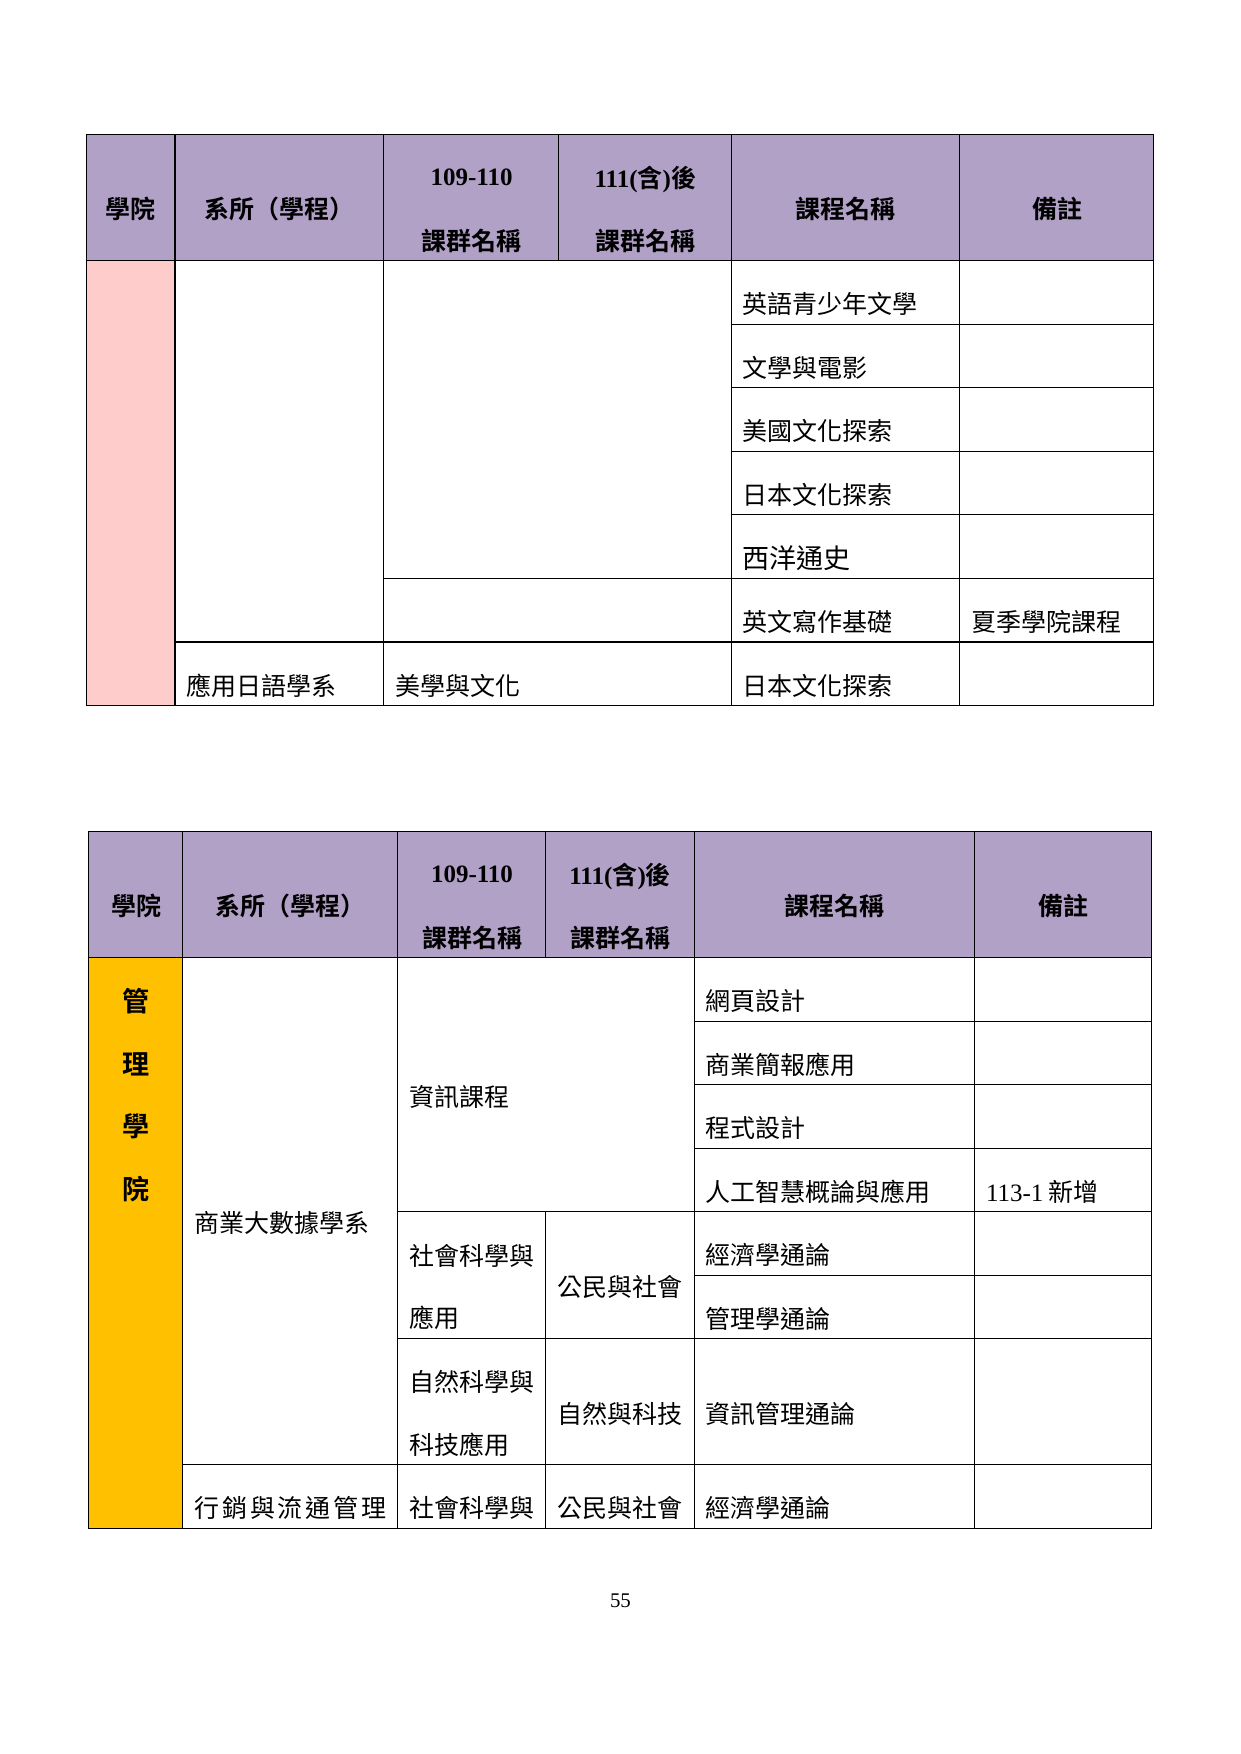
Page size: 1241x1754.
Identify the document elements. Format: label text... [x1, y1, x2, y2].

table_cell [960, 515, 1153, 578]
table_header 課程名稱 [695, 832, 974, 957]
table_cell [960, 452, 1153, 514]
table_cell [975, 1465, 1151, 1528]
table_header 109-110 課群名稱 [398, 832, 545, 957]
table_cell 應用日語學系 [176, 643, 383, 705]
table_cell [960, 261, 1153, 324]
table_cell 經濟學通論 [695, 1465, 974, 1528]
table_cell 資訊課程 [398, 958, 694, 1211]
table_cell 美國文化探索 [732, 388, 959, 451]
table_cell [975, 1276, 1151, 1338]
table_cell 公民與社會 [546, 1465, 694, 1528]
table_cell 行銷與流通管理 [183, 1465, 397, 1528]
table_cell 社會科學與應用 [398, 1212, 545, 1338]
table_cell 日本文化探索 [732, 452, 959, 514]
table_header 學院 [87, 135, 174, 260]
table_header 學院 [89, 832, 182, 957]
table_cell [975, 1022, 1151, 1084]
table_cell 西洋通史 [732, 515, 959, 578]
table_header 111(含)後 課群名稱 [546, 832, 694, 957]
table_cell 社會科學與 [398, 1465, 545, 1528]
table_cell [384, 261, 731, 578]
table_cell 自然科學與科技應用 [398, 1339, 545, 1464]
table_cell [960, 643, 1153, 705]
table_header 系所（學程） [176, 135, 383, 260]
table_header 課程名稱 [732, 135, 959, 260]
table_cell 文學與電影 [732, 325, 959, 387]
table_cell [960, 388, 1153, 451]
table_cell [975, 1085, 1151, 1148]
table_cell 日本文化探索 [732, 643, 959, 705]
table_cell 管理學通論 [695, 1276, 974, 1338]
table_cell 英語青少年文學 [732, 261, 959, 324]
table_cell [960, 325, 1153, 387]
table_cell 113-1新增 [975, 1149, 1151, 1211]
table_cell 美學與文化 [384, 643, 731, 705]
table_cell 夏季學院課程 [960, 579, 1153, 641]
table_cell 網頁設計 [695, 958, 974, 1021]
table_header 系所（學程） [183, 832, 397, 957]
table_cell 管理學院 [89, 958, 182, 1528]
table_header 111(含)後 課群名稱 [559, 135, 731, 260]
table_cell 人工智慧概論與應用 [695, 1149, 974, 1211]
table_header 備註 [960, 135, 1153, 260]
table_cell 資訊管理通論 [695, 1339, 974, 1464]
table_cell [176, 261, 383, 641]
table_header 109-110 課群名稱 [384, 135, 558, 260]
table_cell 自然與科技 [546, 1339, 694, 1464]
table_cell [384, 579, 731, 641]
table_cell 公民與社會 [546, 1212, 694, 1338]
table_cell 英文寫作基礎 [732, 579, 959, 641]
table_cell 程式設計 [695, 1085, 974, 1148]
table_cell 商業大數據學系 [183, 958, 397, 1464]
table_cell 商業簡報應用 [695, 1022, 974, 1084]
table_header 備註 [975, 832, 1151, 957]
table_cell [975, 1339, 1151, 1464]
table_cell [87, 261, 174, 705]
table_cell [975, 958, 1151, 1021]
table_cell 經濟學通論 [695, 1212, 974, 1275]
table_cell [975, 1212, 1151, 1275]
